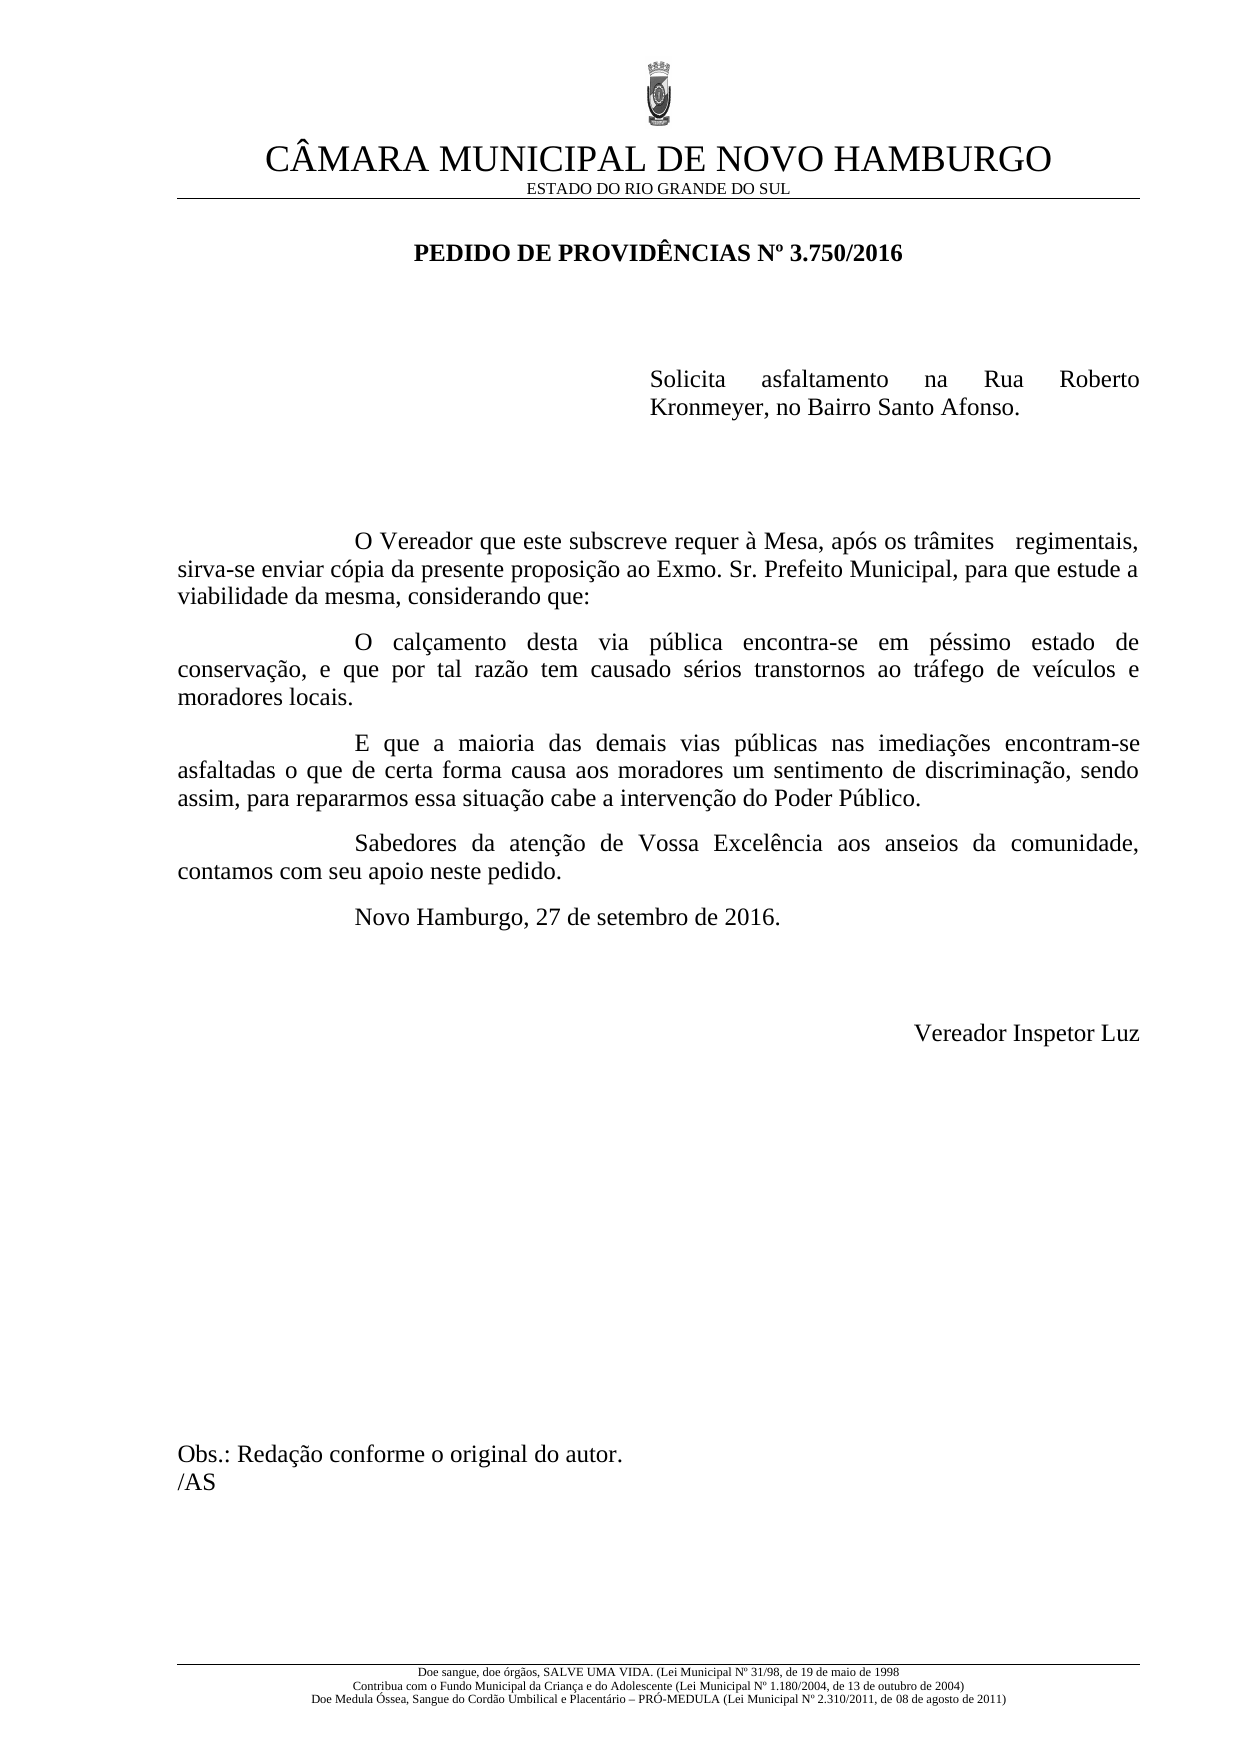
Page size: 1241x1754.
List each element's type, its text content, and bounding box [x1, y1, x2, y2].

text O Vereador que este subscreve requer à Mesa, após os trâmites regimentais, sirva-se enviar cópia da presente proposição ao Exmo. Sr. Prefeito Municipal, para que estude a viabilidade da mesma, considerando que: [177, 527, 1140, 610]
text O calçamento desta via pública encontra-se em péssimo estado de conservação, e que por tal razão tem causado sérios transtornos ao tráfego de veículos e moradores locais. [177, 628, 1140, 711]
text Vereador Inspetor Luz [768, 1019, 1140, 1047]
text Sabedores da atenção de Vossa Excelência aos anseios da comunidade, contamos com seu apoio neste pedido. [177, 829, 1140, 885]
text Novo Hamburgo, 27 de setembro de 2016. [177, 903, 1140, 930]
title PEDIDO DE PROVIDÊNCIAS Nº 3.750/2016 [177, 239, 1140, 266]
text Obs.: Redação conforme o original do autor. [177, 1440, 1140, 1468]
text Solicita asfaltamento na Rua Roberto Kronmeyer, no Bairro Santo Afonso. [649, 365, 1140, 421]
text /AS [177, 1468, 1140, 1496]
text E que a maioria das demais vias públicas nas imediações encontram-se asfaltadas o que de certa forma causa aos moradores um sentimento de discriminação, sendo assim, para repararmos essa situação cabe a intervenção do Poder Público. [177, 729, 1140, 812]
